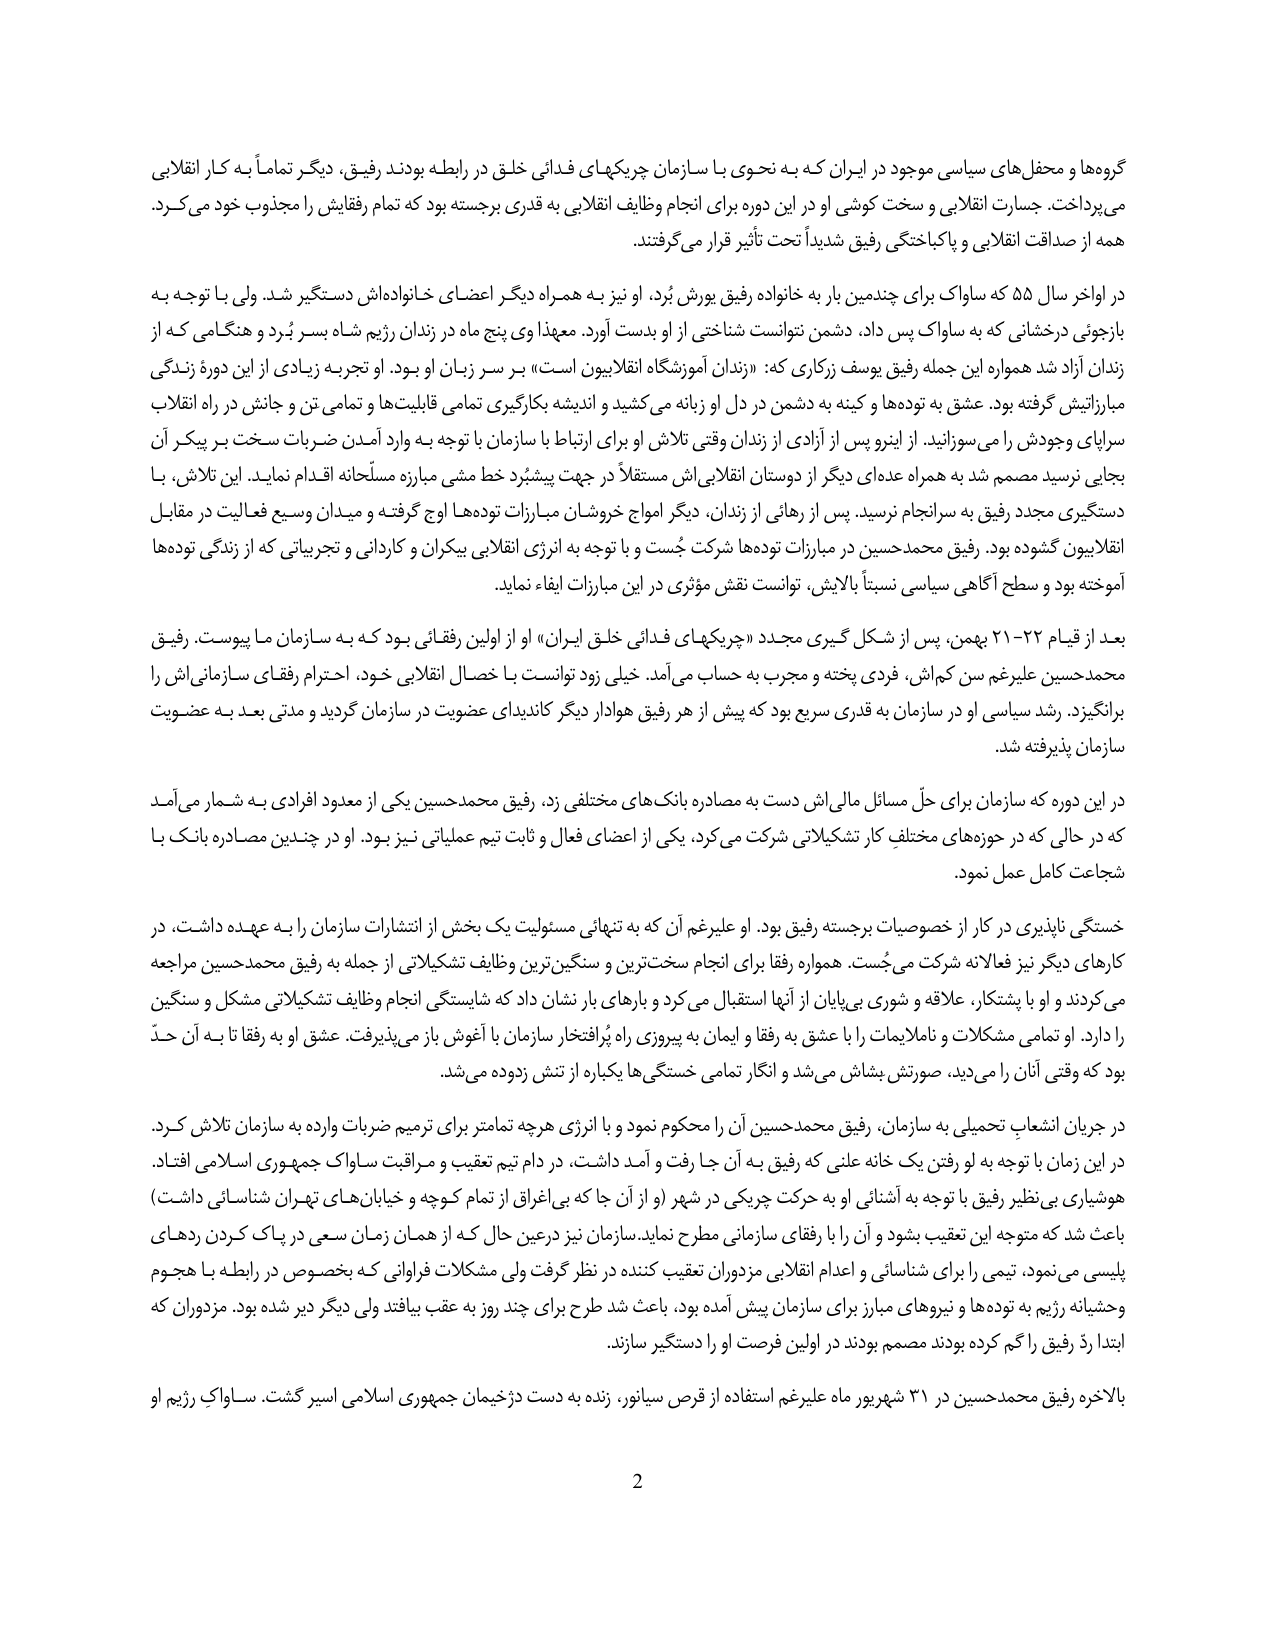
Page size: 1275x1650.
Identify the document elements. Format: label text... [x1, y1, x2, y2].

text یورش وحشیانه ساواک منفور به خانواده رفیق که به بهانه‌های مختلف صورت می‌گرفت او را از نزدیک با دشمن آشنا می‌کرد و کینه به دشمن و عزم رهائی خلق را در دل او بارور می‌ساخت، بخصوص دستگیری یکی از برادران رفیق در سال ۵۴ توسط مزدوران رژیم شاه تأثیر زیادی در عزم انقلابی او بجا گذاشت. در این زمان او دیگر با بیتابی هرچه تمامتر درصدد ارتباط با سازمان چریکهای فدائی خلق برآمد تا در راه پُرشُکوه این سازمان، همچون یک چریک فدائی خلق به وظایف انقلابی خویش عمل نموده و دِین خود را به خلق ادا نماید. از طریق آشنائی با رفیق مجتبی خُرم آبادی و ارتباط با گروه‌ها و محفل‌های سیاسی موجود در ایران که به نحوی با سازمان چریکهای فدائی خلق در رابطه بودند رفیق، دیگر تماماً به کار انقلابی می‌پرداخت. جسارت انقلابی و سخت کوشی او در این دوره برای انجام وظایف انقلابی به قدری برجسته بود که تمام رفقایش را مجذوب خود می‌کرد. همه از صداقت انقلابی و پاکباختگی رفیق شدیداً تحت تأثیر قرار می‌گرفتند. [150, 150, 1125, 258]
text خستگی ناپذیری در کار از خصوصیات برجسته رفیق بود. او علیرغم آن که به تنهائی مسئولیت یک بخش از انتشارات سازمان را به عهده داشت، در کارهای دیگر نیز فعالانه شرکت می‌جُست. همواره رفقا برای انجام سخت‌ترین و سنگین‌ترین وظایف تشکیلاتی از جمله به رفیق محمدحسین مراجعه می‌کردند و او با پشتکار، علاقه و شوری بی‌پایان از آنها استقبال می‌کرد و بارهای بار نشان داد که شایستگی انجام وظایف تشکیلاتی مشکل و سنگین را دارد. او تمامی مشکلات و ناملایمات را با عشق به رفقا و ایمان به پیروزی راه پُرافتخار سازمان با آغوش باز می‌پذیرفت. عشق او به رفقا تا به آن حدّ بود که وقتی آنان را می‌دید، صورتش َبشاش می‌شد و انگار تمامی خستگی‌ها یکباره از تنش زدوده می‌شد. [150, 908, 1125, 1089]
text در اواخر سال ۵۵ که ساواک برای چندمین بار به خانواده رفیق یورش بُرد، او نیز به همراه دیگر اعضای خانواده‌اش دستگیر شد. ولی با توجه به بازجوئی درخشانی که به ساواک پس داد، دشمن نتوانست شناختی از او بدست آورد. معهذا وی پنج ماه در زندان رژیم شاه بسر بُرد و هنگامی که از زندان آزاد شد همواره این جمله رفیق یوسف زرکاری که: «زندان آموزشگاه انقلابیون است» بر سر زبان او بود. او تجربه زیادی از این دورۀ زندگی مبارزاتیش گرفته بود. عشق به توده‌ها و کینه به دشمن در دل او زبانه می‌کشید و اندیشه بکارگیری تمامی قابلیت‌ها و تمامی َتن و جانش در راه انقلاب سراپای وجودش را می‌سوزانید. از اینرو پس از آزادی از زندان وقتی تلاش او برای ارتباط با سازمان با توجه به وارد آمدن ضربات سخت بر پیکر آن بجایی نرسید مصمم شد به همراه عده‌ای دیگر از دوستان انقلابی‌اش مستقلاً در جهت پیشبُرد خط مشی مبارزه مسلّحانه اقدام نماید. این تلاش، با دستگیری مجدد رفیق به سرانجام نرسید. پس از رهائی از زندان، دیگر امواج خروشان مبارزات توده‌ها اوج گرفته و میدان وسیع فعالیت در مقابل انقلابیون گشوده بود. رفیق محمدحسین در مبارزات توده‌ها شرکت جُست و با توجه به انرژی انقلابی بیکران و کاردانی و تجربیاتی که از زندگی توده‌ها آموخته بود و سطح آگاهی سیاسی نسبتاً بالایش، توانست نقش مؤثری در این مبارزات ایفاء نماید. [150, 276, 1125, 602]
text بالاخره رفیق محمدحسین در ۳۱ شهریور ماه علیرغم استفاده از قرص سیانور، زنده به دست دژخیمان جمهوری اسلامی اسیر گشت. ساواکِ رژیم او را به زیر شکنجه‌های وحشیانه کشیدند و بطوری که بعدها آشکار شد، دژخیمان پاهای رفیق را تا زانو سوزانده بودند. ولی رفیق محمدحسین، رفیقی که عشق به خلق و کینه به دشمن با سراپای وجودش درآمیخته بود کمترین سستی‌ای از خود نشان نداد و با ایمانی پُرصلابت به آرمان پرولتاریا تمام اطلاعات و اسرار سازمانی را در سینه خود محفوظ ساخت. حتّی قرارهای ثابت رفیق نیز سالم ماندند. [150, 1378, 1125, 1414]
text در جریان انشعابِ تحمیلی به سازمان، رفیق محمدحسین آن را محکوم نمود و با انرژی هرچه تمامتر برای ترمیم ضربات وارده به سازمان تلاش کرد. در این زمان با توجه به لو رفتن یک خانه علنی که رفیق به آن جا رفت و آمد داشت، در دام تیم تعقیب و مراقبت ساواک جمهوری اسلامی افتاد. هوشیاری بی‌نظیر رفیق با توجه به آشنائی او به حرکت چریکی در شهر (و از آن جا که بی‌اغراق از تمام کوچه‌ و خیابان‌های تهران شناسائی داشت) باعث شد که متوجه این تعقیب بشود و آن را با رفقای سازمانی مطرح نماید.سازمان نیز درعین حال که از همان زمان سعی در پاک کردن ردهای پلیسی می‌نمود، تیمی را برای شناسائی و اعدام انقلابی مزدوران تعقیب کننده در نظر گرفت ولی مشکلات فراوانی که بخصوص در رابطه با هجوم وحشیانه رژیم به توده‌ها و نیروهای مبارز برای سازمان پیش آمده بود، باعث شد طرح برای چند روز به عقب بیافتد ولی دیگر دیر شده بود. مزدوران که ابتدا ردّ رفیق را گم کرده بودند مصمم بودند در اولین فرصت او را دستگیر سازند. [150, 1107, 1125, 1360]
text بعد از قیام ۲۲-۲۱ بهمن، پس از شکل گیری مجدد «چریکهای فدائی خلق ایران» او از اولین رفقائی بود که به سازمان ما پیوست. رفیق محمدحسین علیرغم سن کم‌اش، فردی پخته و مجرب به حساب می‌آمد. خیلی زود توانست با خصال انقلابی خود، احترام رفقای سازمانی‌اش را برانگیزد. رشد سیاسی او در سازمان به قدری سریع بود که پیش از هر رفیق هوادار دیگر کاندیدای عضویت در سازمان گردید و مدتی بعد به عضویت سازمان پذیرفته شد. [150, 619, 1125, 764]
text در این دوره که سازمان برای حلّ مسائل مالی‌اش دست به مصادره بانک‌های مختلفی زد، رفیق محمدحسین یکی از معدود افرادی به شمار می‌آمد که در حالی که در حوزه‌های مختلفِ کار تشکیلاتی شرکت می‌کرد، یکی از اعضای فعال و ثابت تیم عملیاتی نیز بود. او در چندین مصادره بانک با شجاعت کامل عمل نمود. [150, 782, 1125, 891]
